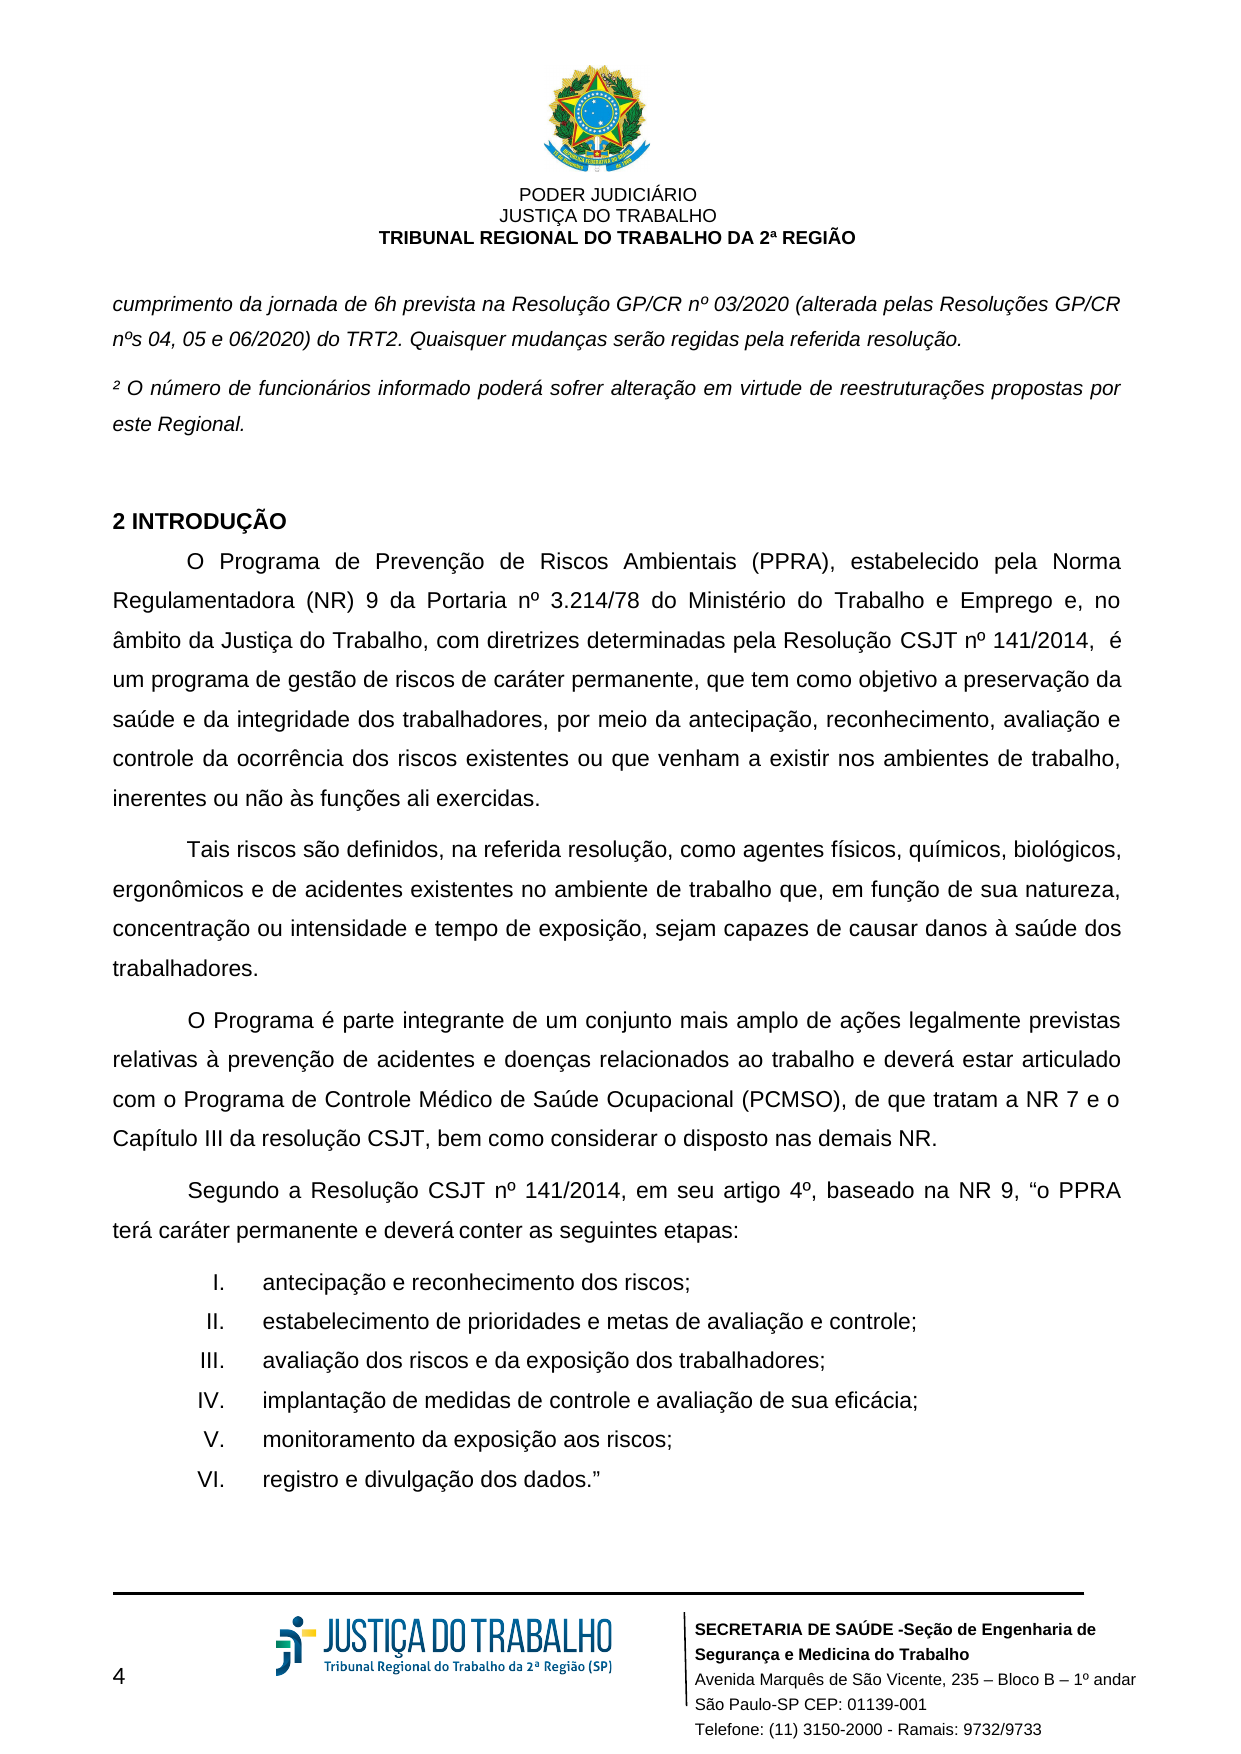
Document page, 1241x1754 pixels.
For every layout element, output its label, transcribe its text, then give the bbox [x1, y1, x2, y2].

list avaliação dos riscos e da exposição dos trabalhadores; [225, 1347, 1122, 1374]
subtitle 2 INTRODUÇÃO [112, 508, 1122, 534]
picture [276, 1616, 612, 1676]
list implantação de medidas de controle e avaliação de sua eficácia; [225, 1387, 1122, 1413]
text O Programa é parte integrante de um conjunto mais amplo de ações legalmente previstas relativas à prevenção de acidentes e doenças relacionados ao trabalho e deverá estar articulado com o Programa de Controle Médico de Saúde Ocupacional (PCMSO), de que tratam a NR 7 e o Capítulo III da resolução CSJT, bem como considerar o disposto nas demais NR. [112, 1007, 1122, 1152]
picture [543, 65, 650, 172]
list estabelecimento de prioridades e metas de avaliação e controle; [225, 1308, 1122, 1334]
text cumprimento da jornada de 6h prevista na Resolução GP/CR nº 03/2020 (alterada pelas Resoluções GP/CR nºs 04, 05 e 06/2020) do TRT2. Quaisquer mudanças serão regidas pela referida resolução. [112, 291, 1122, 351]
text Tais riscos são definidos, na referida resolução, como agentes físicos, químicos, biológicos, ergonômicos e de acidentes existentes no ambiente de trabalho que, em função de sua natureza, concentração ou intensidade e tempo de exposição, sejam capazes de causar danos à saúde dos trabalhadores. [112, 836, 1122, 981]
text Segundo a Resolução CSJT nº 141/2014, em seu artigo 4º, baseado na NR 9, “o PPRA terá caráter permanente e deverá conter as seguintes etapas: [112, 1177, 1122, 1243]
list registro e divulgação dos dados.” [225, 1466, 1122, 1492]
text ² O número de funcionários informado poderá sofrer alteração em virtude de reestruturações propostas por este Regional. [112, 376, 1122, 436]
text O Programa de Prevenção de Riscos Ambientais (PPRA), estabelecido pela Norma Regulamentadora (NR) 9 da Portaria nº 3.214/78 do Ministério do Trabalho e Emprego e, no âmbito da Justiça do Trabalho, com diretrizes determinadas pela Resolução CSJT nº 141/2014, é um programa de gestão de riscos de caráter permanente, que tem como objetivo a preservação da saúde e da integridade dos trabalhadores, por meio da antecipação, reconhecimento, avaliação e controle da ocorrência dos riscos existentes ou que venham a existir nos ambientes de trabalho, inerentes ou não às funções ali exercidas. [112, 548, 1122, 811]
list antecipação e reconhecimento dos riscos; [225, 1268, 1122, 1295]
list monitoramento da exposição aos riscos; [225, 1426, 1122, 1453]
